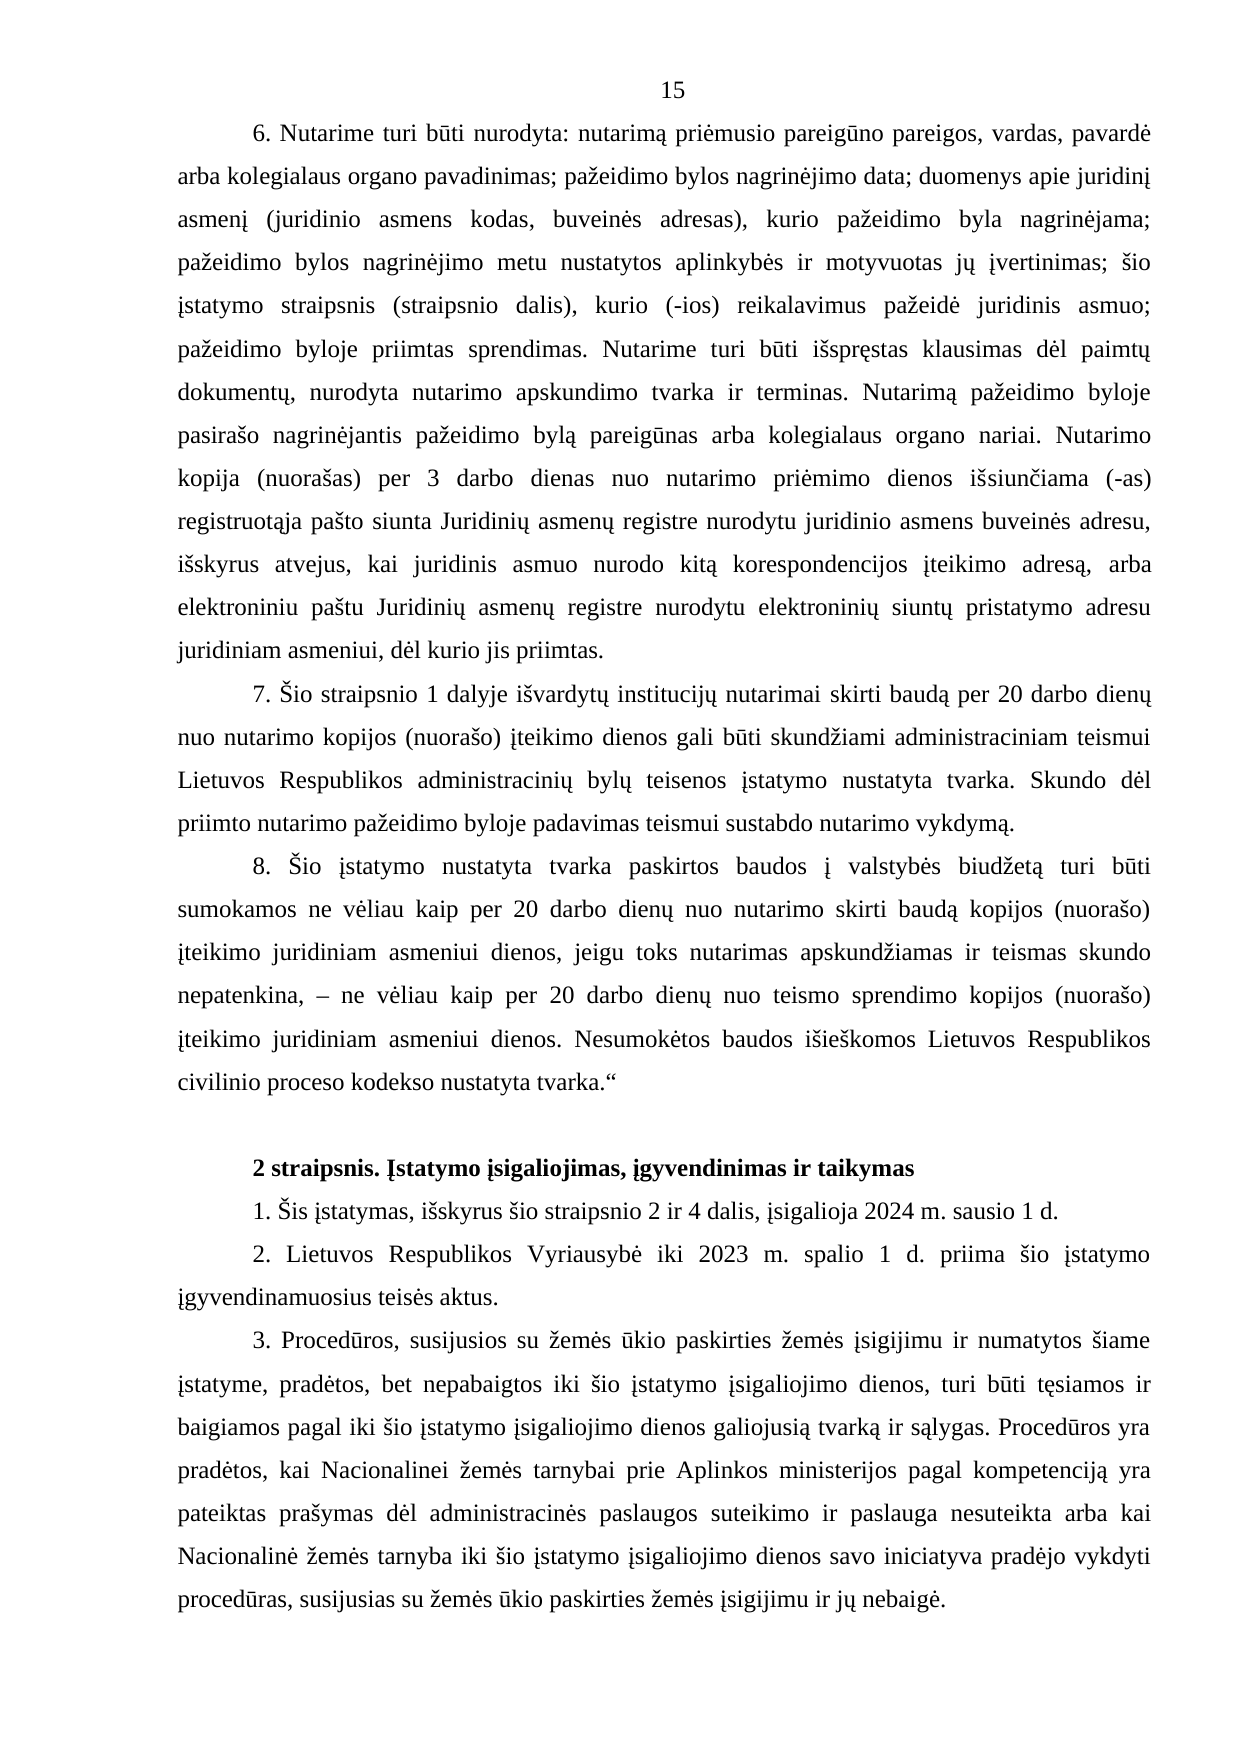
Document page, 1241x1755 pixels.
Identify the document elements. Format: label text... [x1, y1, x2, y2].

text 2. Lietuvos Respublikos Vyriausybė iki 2023 m. spalio 1 d. priima šio įstatymo įgyvendinamuosius teisės aktus. [177, 1239, 1152, 1311]
text 7. Šio straipsnio 1 dalyje išvardytų institucijų nutarimai skirti baudą per 20 darbo dienų nuo nutarimo kopijos (nuorašo) įteikimo dienos gali būti skundžiami administraciniam teismui Lietuvos Respublikos administracinių bylų teisenos įstatymo nustatyta tvarka. Skundo dėl priimto nutarimo pažeidimo byloje padavimas teismui sustabdo nutarimo vykdymą. [177, 679, 1152, 837]
text 6. Nutarime turi būti nurodyta: nutarimą priėmusio pareigūno pareigos, vardas, pavardė arba kolegialaus organo pavadinimas; pažeidimo bylos nagrinėjimo data; duomenys apie juridinį asmenį (juridinio asmens kodas, buveinės adresas), kurio pažeidimo byla nagrinėjama; pažeidimo bylos nagrinėjimo metu nustatytos aplinkybės ir motyvuotas jų įvertinimas; šio įstatymo straipsnis (straipsnio dalis), kurio (-ios) reikalavimus pažeidė juridinis asmuo; pažeidimo byloje priimtas sprendimas. Nutarime turi būti išspręstas klausimas dėl paimtų dokumentų, nurodyta nutarimo apskundimo tvarka ir terminas. Nutarimą pažeidimo byloje pasirašo nagrinėjantis pažeidimo bylą pareigūnas arba kolegialaus organo nariai. Nutarimo kopija (nuorašas) per 3 darbo dienas nuo nutarimo priėmimo dienos išsiunčiama (-as) registruotąja pašto siunta Juridinių asmenų registre nurodytu juridinio asmens buveinės adresu, išskyrus atvejus, kai juridinis asmuo nurodo kitą korespondencijos įteikimo adresą, arba elektroniniu paštu Juridinių asmenų registre nurodytu elektroninių siuntų pristatymo adresu juridiniam asmeniui, dėl kurio jis priimtas. [177, 118, 1152, 664]
text 3. Procedūros, susijusios su žemės ūkio paskirties žemės įsigijimu ir numatytos šiame įstatyme, pradėtos, bet nepabaigtos iki šio įstatymo įsigaliojimo dienos, turi būti tęsiamos ir baigiamos pagal iki šio įstatymo įsigaliojimo dienos galiojusią tvarką ir sąlygas. Procedūros yra pradėtos, kai Nacionalinei žemės tarnybai prie Aplinkos ministerijos pagal kompetenciją yra pateiktas prašymas dėl administracinės paslaugos suteikimo ir paslauga nesuteikta arba kai Nacionalinė žemės tarnyba iki šio įstatymo įsigaliojimo dienos savo iniciatyva pradėjo vykdyti procedūras, susijusias su žemės ūkio paskirties žemės įsigijimu ir jų nebaigė. [177, 1326, 1152, 1613]
text 8. Šio įstatymo nustatyta tvarka paskirtos baudos į valstybės biudžetą turi būti sumokamos ne vėliau kaip per 20 darbo dienų nuo nutarimo skirti baudą kopijos (nuorašo) įteikimo juridiniam asmeniui dienos, jeigu toks nutarimas apskundžiamas ir teismas skundo nepatenkina, – ne vėliau kaip per 20 darbo dienų nuo teismo sprendimo kopijos (nuorašo) įteikimo juridiniam asmeniui dienos. Nesumokėtos baudos išieškomos Lietuvos Respublikos civilinio proceso kodekso nustatyta tvarka.“ [177, 851, 1152, 1096]
text 2 straipsnis. Įstatymo įsigaliojimas, įgyvendinimas ir taikymas [177, 1153, 1152, 1182]
text 1. Šis įstatymas, išskyrus šio straipsnio 2 ir 4 dalis, įsigalioja 2024 m. sausio 1 d. [177, 1196, 1152, 1225]
